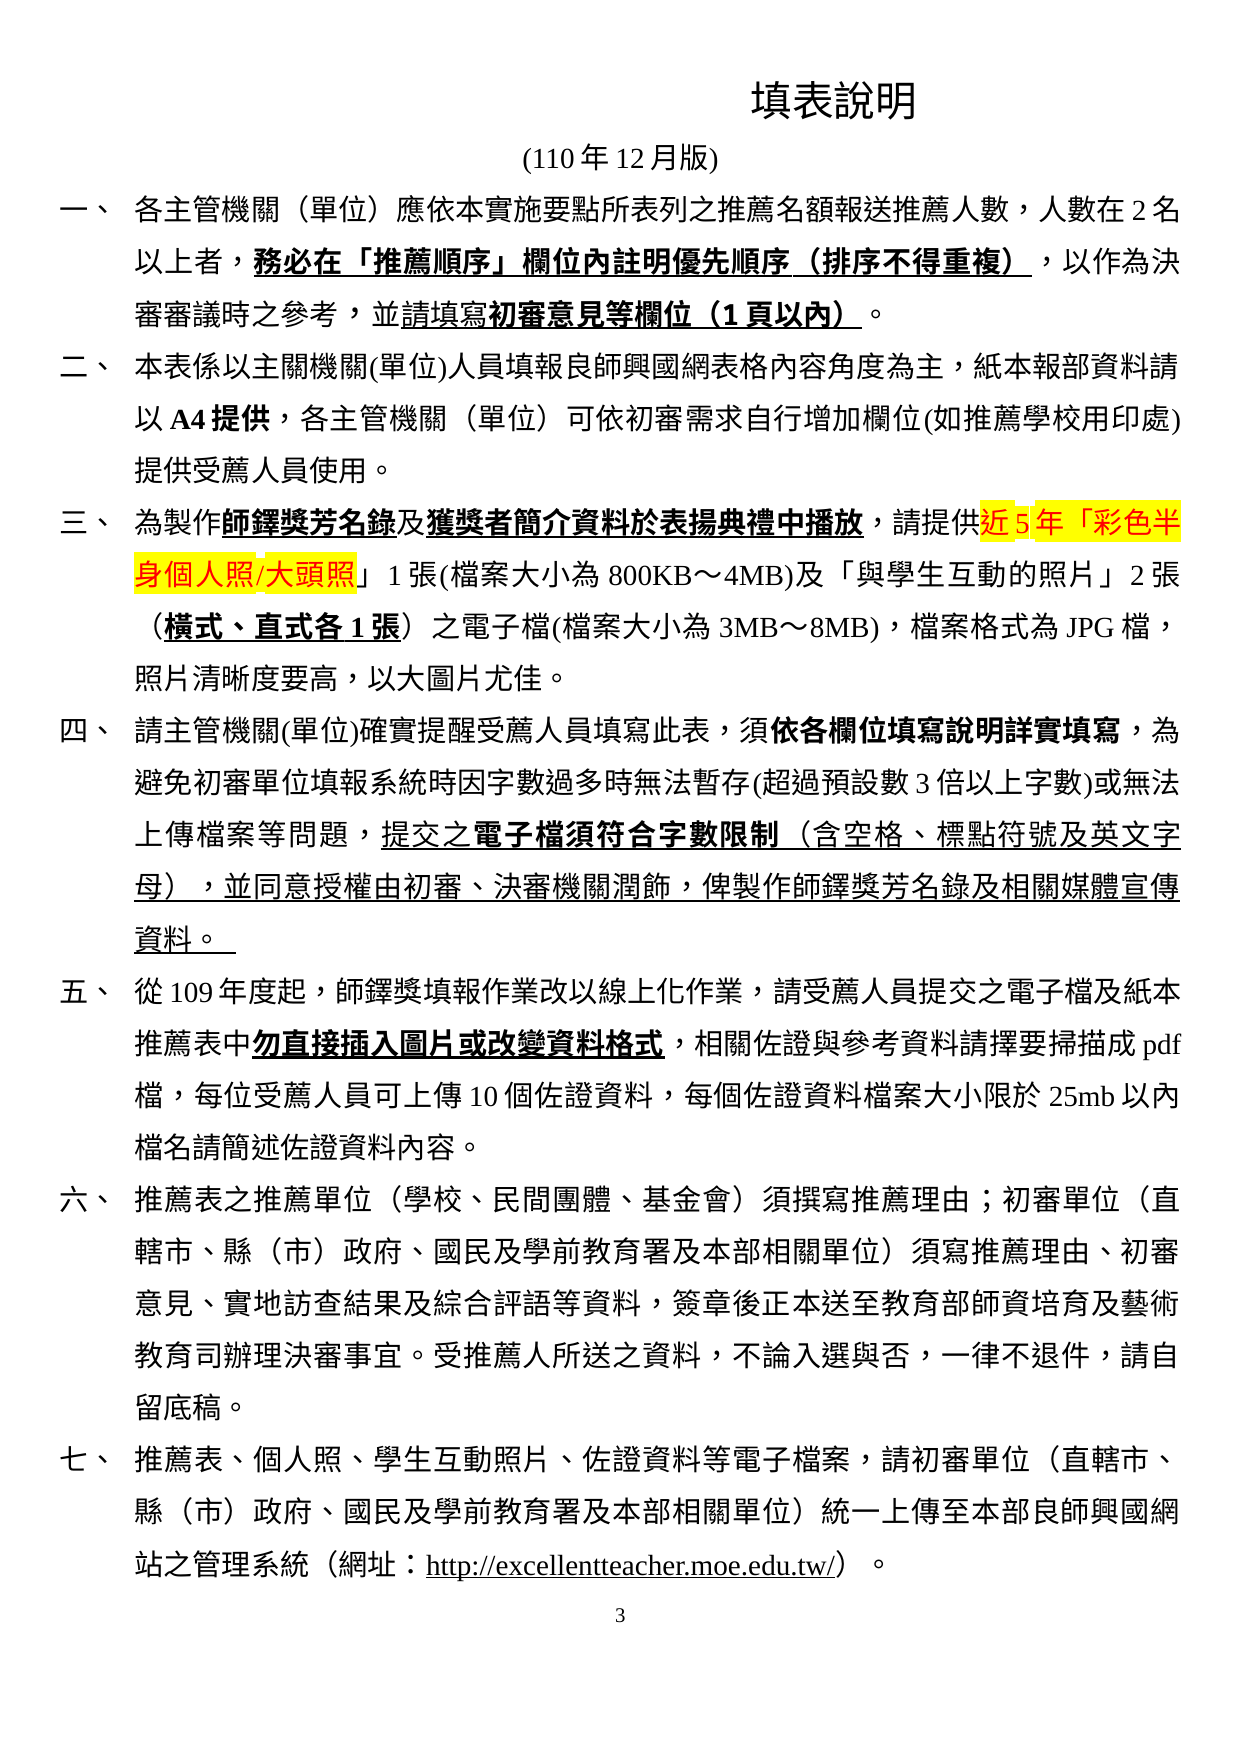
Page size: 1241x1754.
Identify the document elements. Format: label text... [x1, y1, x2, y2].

list 各主管機關（單位）應依本實施要點所表列之推薦名額報送推薦人數，人數在2名以上者，務必在「推薦順序」欄位內註明優先順序（排序不得重複），以作為決審審議時之參考，並請填寫初審意見等欄位（1頁以內）。 [59, 179, 1181, 335]
list 推薦表之推薦單位（學校、民間團體、基金會）須撰寫推薦理由；初審單位（直轄市、縣（市）政府、國民及學前教育署及本部相關單位）須寫推薦理由、初審意見、實地訪查結果及綜合評語等資料，簽章後正本送至教育部師資培育及藝術教育司辦理決審事宜。受推薦人所送之資料，不論入選與否，一律不退件，請自留底稿。 [59, 1169, 1181, 1429]
text 填表說明 (110年12月版) [59, 75, 1181, 179]
list 從109年度起，師鐸獎填報作業改以線上化作業，請受薦人員提交之電子檔及紙本推薦表中勿直接插入圖片或改變資料格式，相關佐證與參考資料請擇要掃描成pdf檔，每位受薦人員可上傳10個佐證資料，每個佐證資料檔案大小限於25mb以內，檔名請簡述佐證資料內容。 [59, 960, 1181, 1169]
list 本表係以主關機關(單位)人員填報良師興國網表格內容角度為主，紙本報部資料請以A4提供，各主管機關（單位）可依初審需求自行增加欄位(如推薦學校用印處)提供受薦人員使用。 [59, 335, 1181, 492]
list 推薦表、個人照、學生互動照片、佐證資料等電子檔案，請初審單位（直轄市、縣（市）政府、國民及學前教育署及本部相關單位）統一上傳至本部良師興國網站之管理系統（網址：http://excellentteacher.moe.edu.tw/）。 [59, 1429, 1181, 1585]
list 為製作師鐸獎芳名錄及獲獎者簡介資料於表揚典禮中播放，請提供近5年「彩色半身個人照/大頭照」1張(檔案大小為800KB～4MB)及「與學生互動的照片」2張（橫式、直式各1張）之電子檔(檔案大小為 3MB～8MB)，檔案格式為JPG檔，照片清晰度要高，以大圖片尤佳。 [59, 492, 1181, 700]
list 請主管機關(單位)確實提醒受薦人員填寫此表，須依各欄位填寫說明詳實填寫，為避免初審單位填報系統時因字數過多時無法暫存(超過預設數3倍以上字數)或無法上傳檔案等問題，提交之電子檔須符合字數限制（含空格、標點符號及英文字母），並同意授權由初審、決審機關潤飾，俾製作師鐸獎芳名錄及相關媒體宣傳資料。 [59, 700, 1181, 960]
